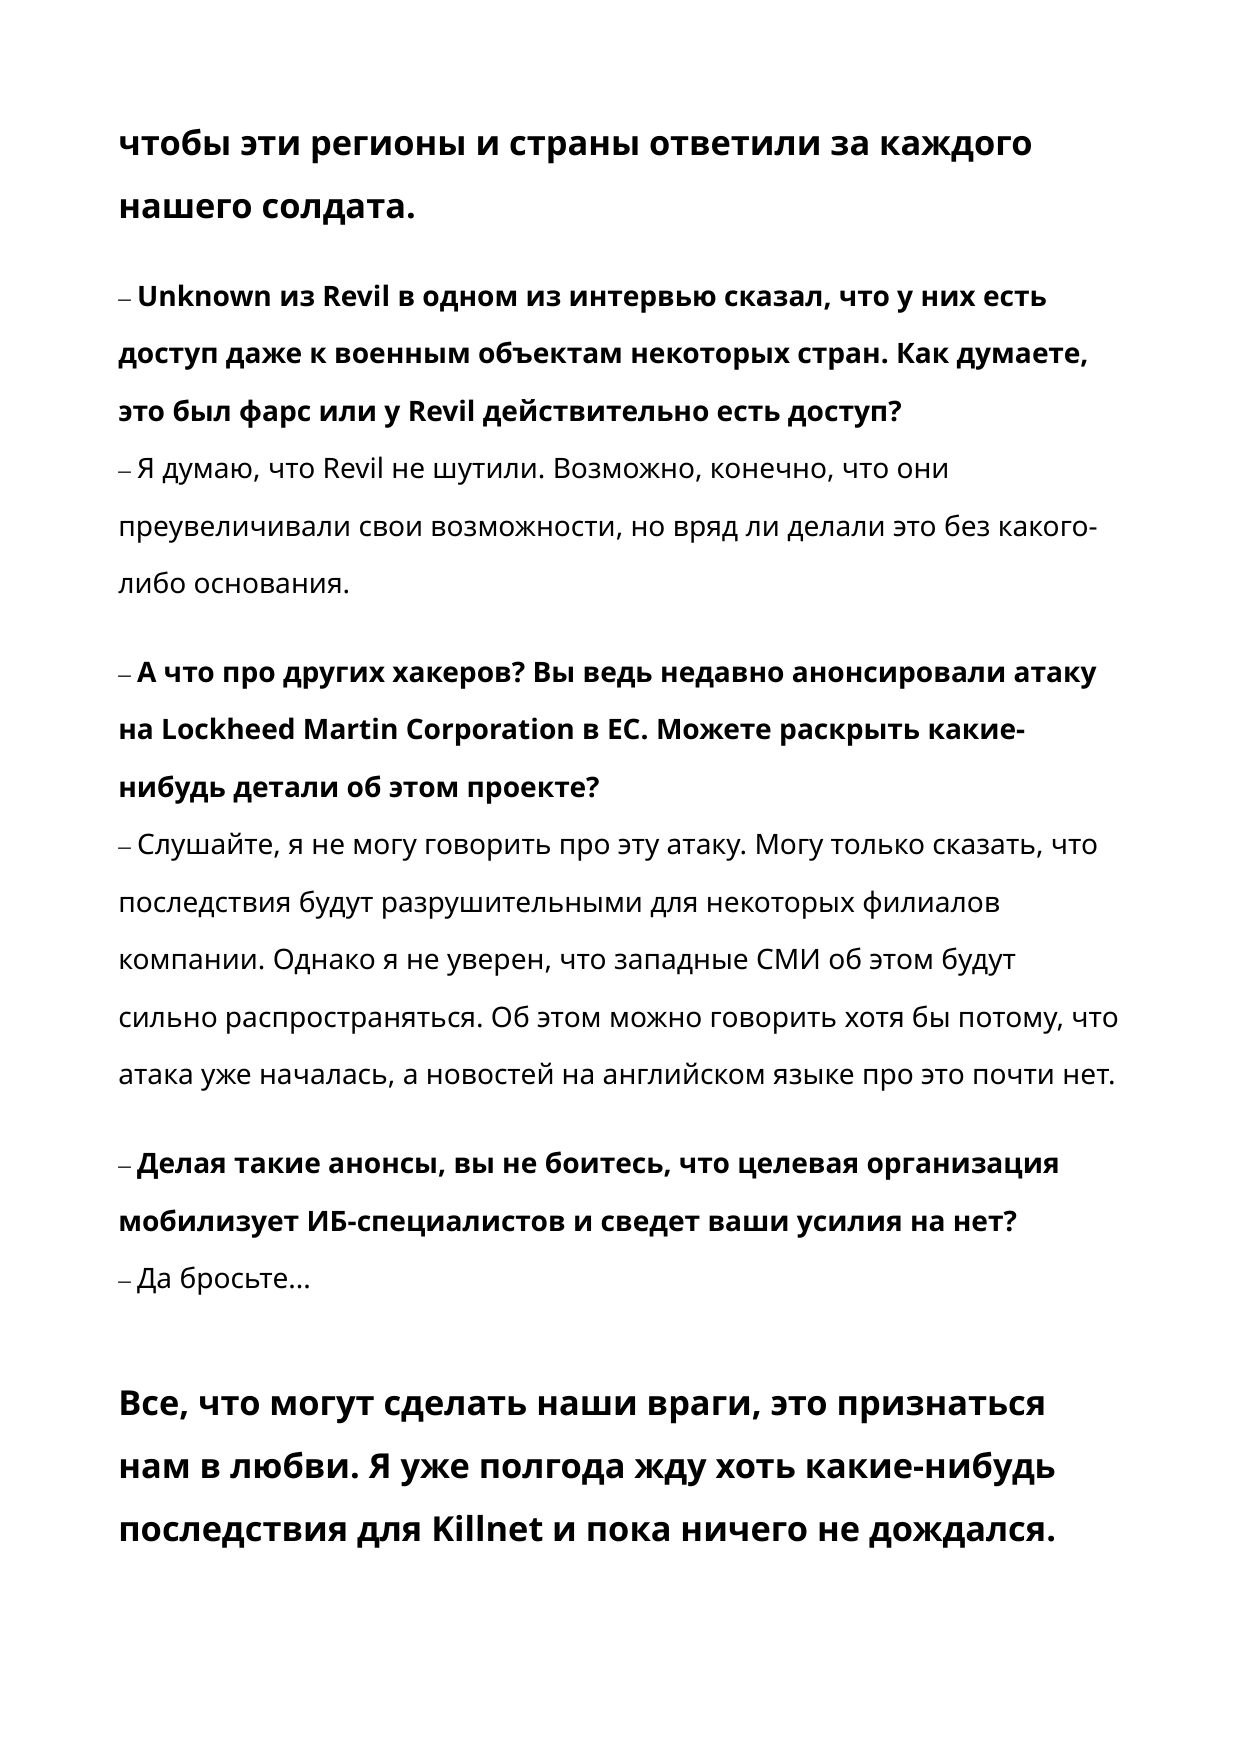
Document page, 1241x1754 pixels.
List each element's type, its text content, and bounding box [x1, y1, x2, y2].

text – Да бросьте... [118, 1258, 1122, 1297]
text – А что про других хакеров? Вы ведь недавно анонсировали атаку на Lockheed Martin Corporation в ЕС. Можете раскрыть какие-нибудь детали об этом проекте? [118, 652, 1122, 805]
text Все, что могут сделать наши враги, это признаться нам в любви. Я уже полгода жду хоть какие-нибудь последствия для Killnet и пока ничего не дождался. [118, 1378, 1122, 1552]
text – Я думаю, что Revil не шутили. Возможно, конечно, что они преувеличивали свои возможности, но вряд ли делали это без какого-либо основания. [118, 448, 1122, 602]
text – Unknown из Revil в одном из интервью сказал, что у них есть доступ даже к военным объектам некоторых стран. Как думаете, это был фарс или у Revil действительно есть доступ? [118, 276, 1122, 429]
text чтобы эти регионы и страны ответили за каждого нашего солдата. [118, 118, 1122, 228]
text – Делая такие анонсы, вы не боитесь, что целевая организация мобилизует ИБ-специалистов и сведет ваши усилия на нет? [118, 1143, 1122, 1239]
text – Слушайте, я не могу говорить про эту атаку. Могу только сказать, что последствия будут разрушительными для некоторых филиалов компании. Однако я не уверен, что западные СМИ об этом будут сильно распространяться. Об этом можно говорить хотя бы потому, что атака уже началась, а новостей на английском языке про это почти нет. [118, 824, 1122, 1093]
